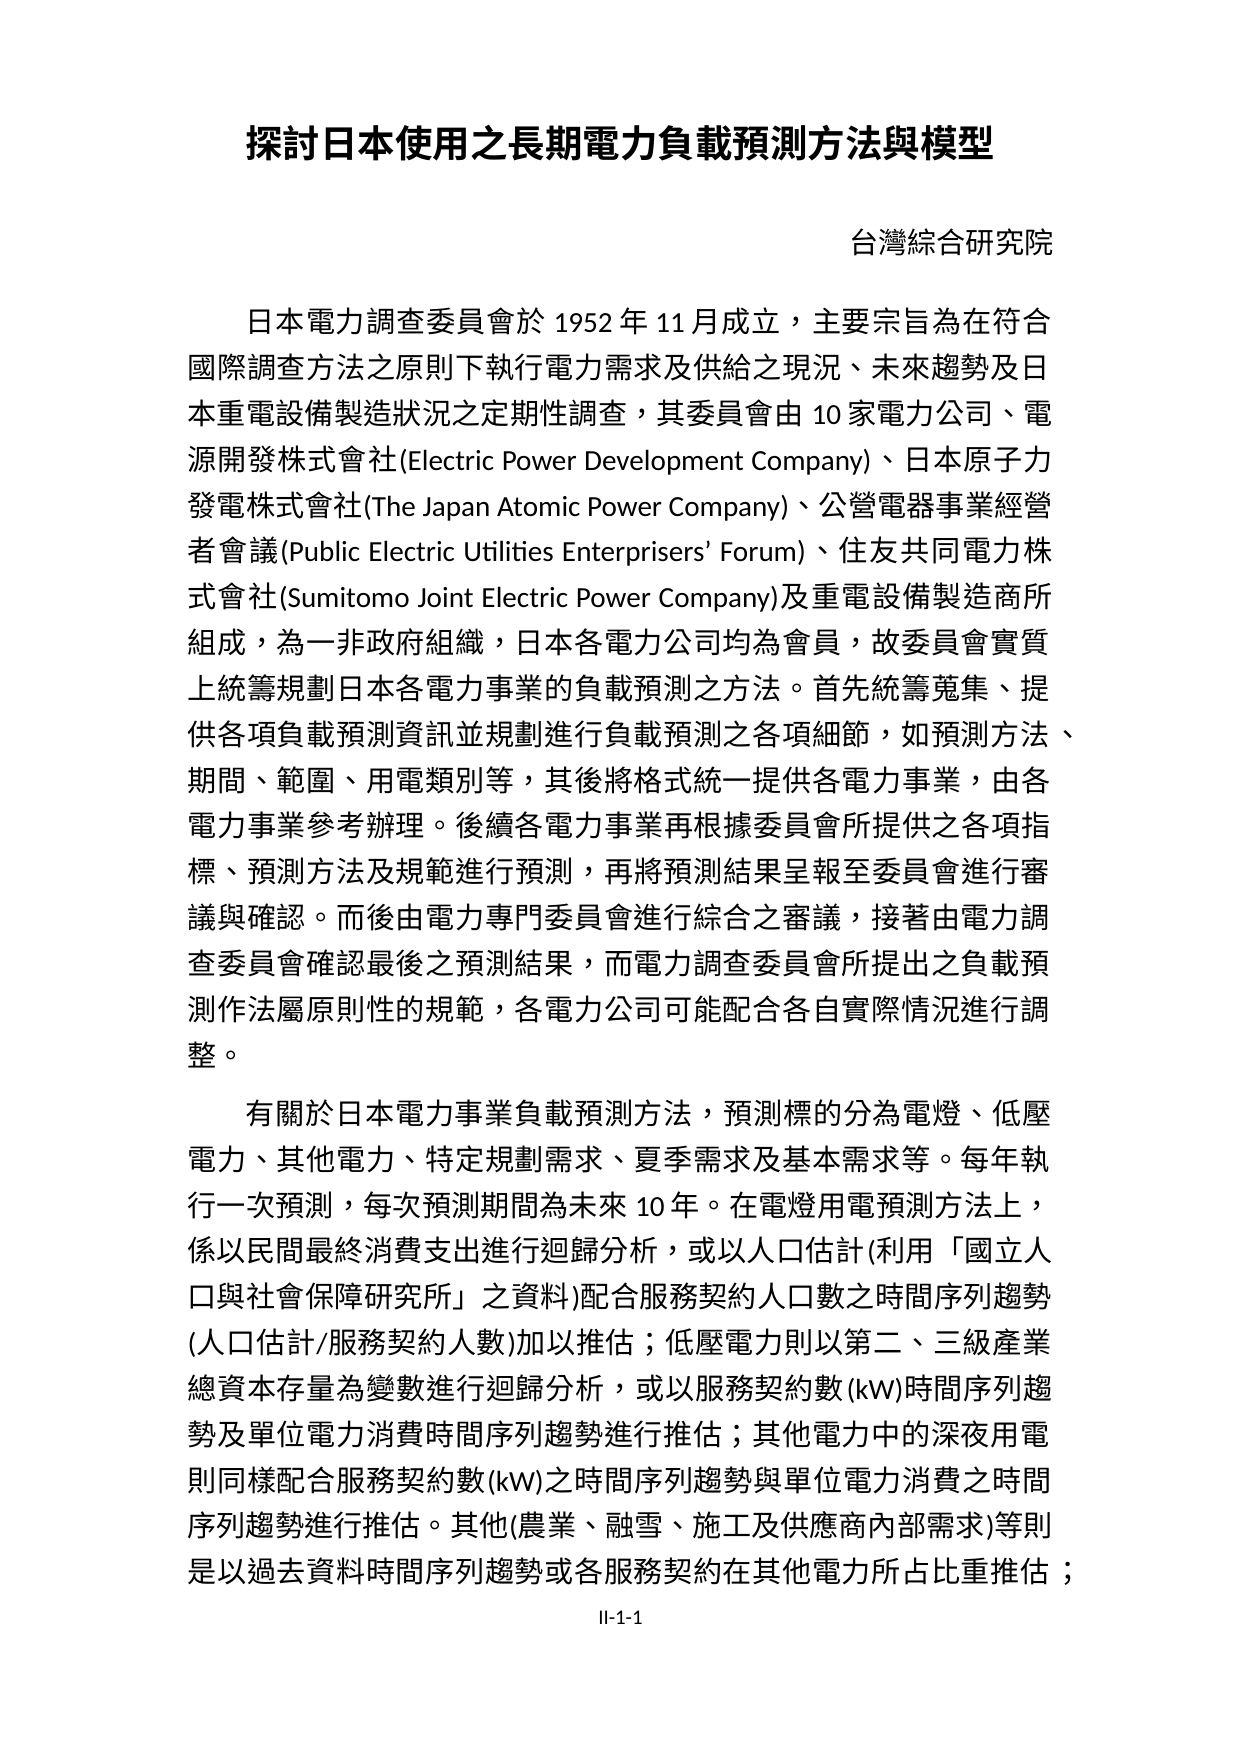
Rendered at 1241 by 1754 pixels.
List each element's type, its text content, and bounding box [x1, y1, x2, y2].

text 台灣綜合研究院 [187, 220, 1053, 262]
text 有關於日本電力事業負載預測方法，預測標的分為電燈、低壓電力、其他電力、特定規劃需求、夏季需求及基本需求等。每年執行一次預測，每次預測期間為未來10年。在電燈用電預測方法上，係以民間最終消費支出進行迴歸分析，或以人口估計(利用「國立人口與社會保障研究所」之資料)配合服務契約人口數之時間序列趨勢(人口估計/服務契約人數)加以推估；低壓電力則以第二、三級產業總資本存量為變數進行迴歸分析，或以服務契約數(kW)時間序列趨勢及單位電力消費時間序列趨勢進行推估；其他電力中的深夜用電則同樣配合服務契約數(kW)之時間序列趨勢與單位電力消費之時間序列趨勢進行推估。其他(農業、融雪、施工及供應商內部需求)等則是以過去資料時間序列趨勢或各服務契約在其他電力所占比重推估；特定規模需求中的業務(商業)用電，以GDP或第三級產業總資本存量為可選擇之解釋變數進行迴歸分析。產業(工業)用電則以工業生產指數、GDP及第二級產業總資本存量為可選擇解釋變數進行迴歸分析。 [187, 1088, 1053, 1592]
text 日本電力調查委員會於1952年11月成立，主要宗旨為在符合國際調查方法之原則下執行電力需求及供給之現況、未來趨勢及日本重電設備製造狀況之定期性調查，其委員會由10家電力公司、電源開發株式會社(Electric Power Development Company)、日本原子力發電株式會社(The Japan Atomic Power Company)、公營電器事業經營者會議(Public Electric Utilities Enterprisers’ Forum)、住友共同電力株式會社(Sumitomo Joint Electric Power Company)及重電設備製造商所組成，為一非政府組織，日本各電力公司均為會員，故委員會實質上統籌規劃日本各電力事業的負載預測之方法。首先統籌蒐集、提供各項負載預測資訊並規劃進行負載預測之各項細節，如預測方法、期間、範圍、用電類別等，其後將格式統一提供各電力事業，由各電力事業參考辦理。後續各電力事業再根據委員會所提供之各項指標、預測方法及規範進行預測，再將預測結果呈報至委員會進行審議與確認。而後由電力專門委員會進行綜合之審議，接著由電力調查委員會確認最後之預測結果，而電力調查委員會所提出之負載預測作法屬原則性的規範，各電力公司可能配合各自實際情況進行調整。 [187, 296, 1053, 1075]
text 探討日本使用之長期電力負載預測方法與模型 [187, 114, 1053, 168]
